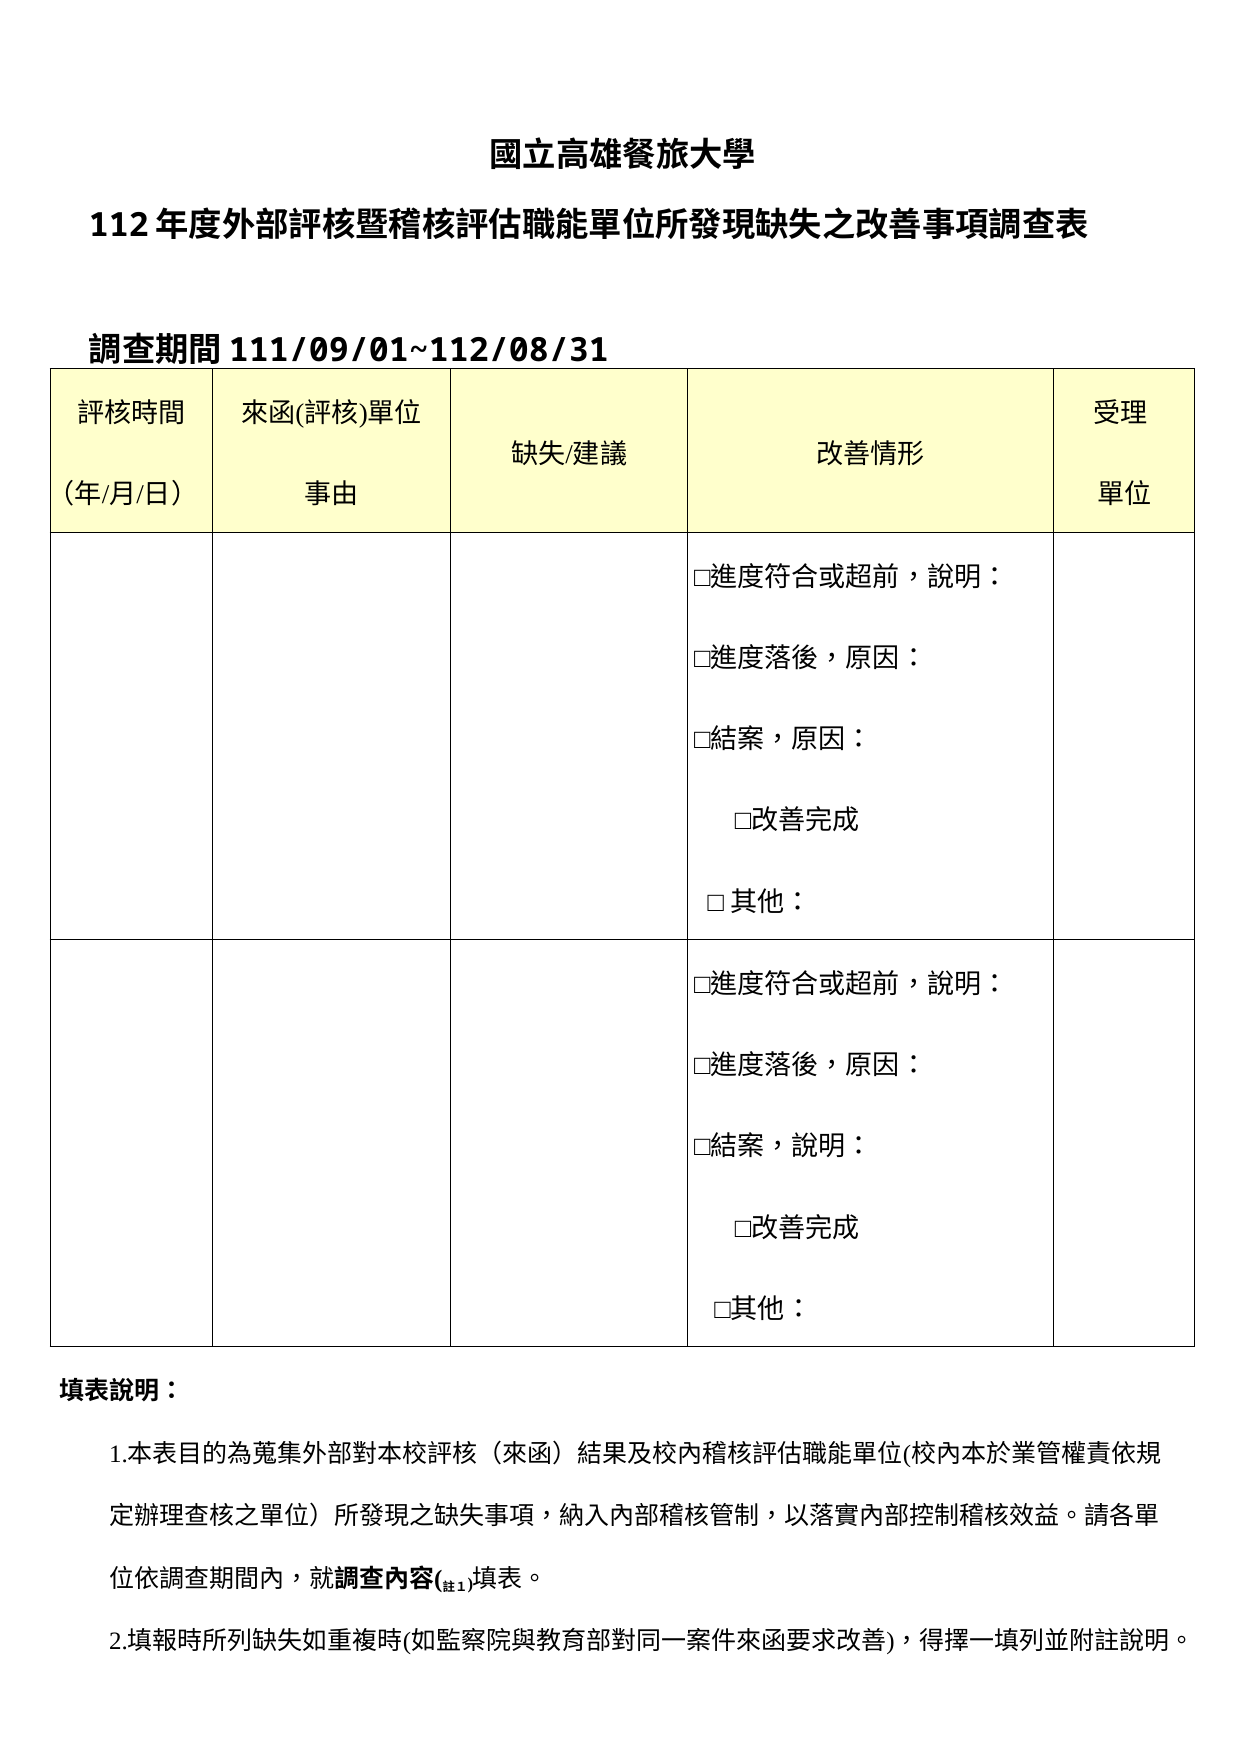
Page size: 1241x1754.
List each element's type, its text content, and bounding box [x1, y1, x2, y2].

table_cell [451, 940, 687, 1346]
table_cell □進度符合或超前，說明： □進度落後，原因： □結案，原因： □改善完成 □ 其他： [688, 533, 1053, 939]
table_header 缺失/建議 [451, 369, 687, 532]
text 填表說明： [59, 1347, 1171, 1410]
table_header 受理 單位 [1054, 369, 1194, 532]
text 112年度外部評核暨稽核評估職能單位所發現缺失之改善事項調查表 [89, 181, 1171, 243]
text 2.填報時所列缺失如重複時(如監察院與教育部對同一案件來函要求改善)，得擇一填列並附註說明。 [109, 1597, 1171, 1660]
table_cell [213, 940, 450, 1346]
table_cell [1054, 533, 1194, 939]
table_cell [51, 940, 212, 1346]
table_header 改善情形 [688, 369, 1053, 532]
table_cell [213, 533, 450, 939]
table_header 評核時間 （年/月/日） [51, 369, 212, 532]
text 1.本表目的為蒐集外部對本校評核（來函）結果及校內稽核評估職能單位(校內本於業管權責依規定辦理查核之單位）所發現之缺失事項，納入內部稽核管制，以落實內部控制稽核效益。請各單位依調查期間內，就調查內容(註１)填表。 [109, 1410, 1171, 1597]
text 國立高雄餐旅大學 [74, 111, 1171, 173]
table_cell [51, 533, 212, 939]
table_cell [451, 533, 687, 939]
table_header 來函(評核)單位 事由 [213, 369, 450, 532]
table_cell □進度符合或超前，說明： □進度落後，原因： □結案，說明： □改善完成 □其他： [688, 940, 1053, 1346]
text 調查期間111/09/01~112/08/31 [89, 306, 1171, 368]
table_cell [1054, 940, 1194, 1346]
